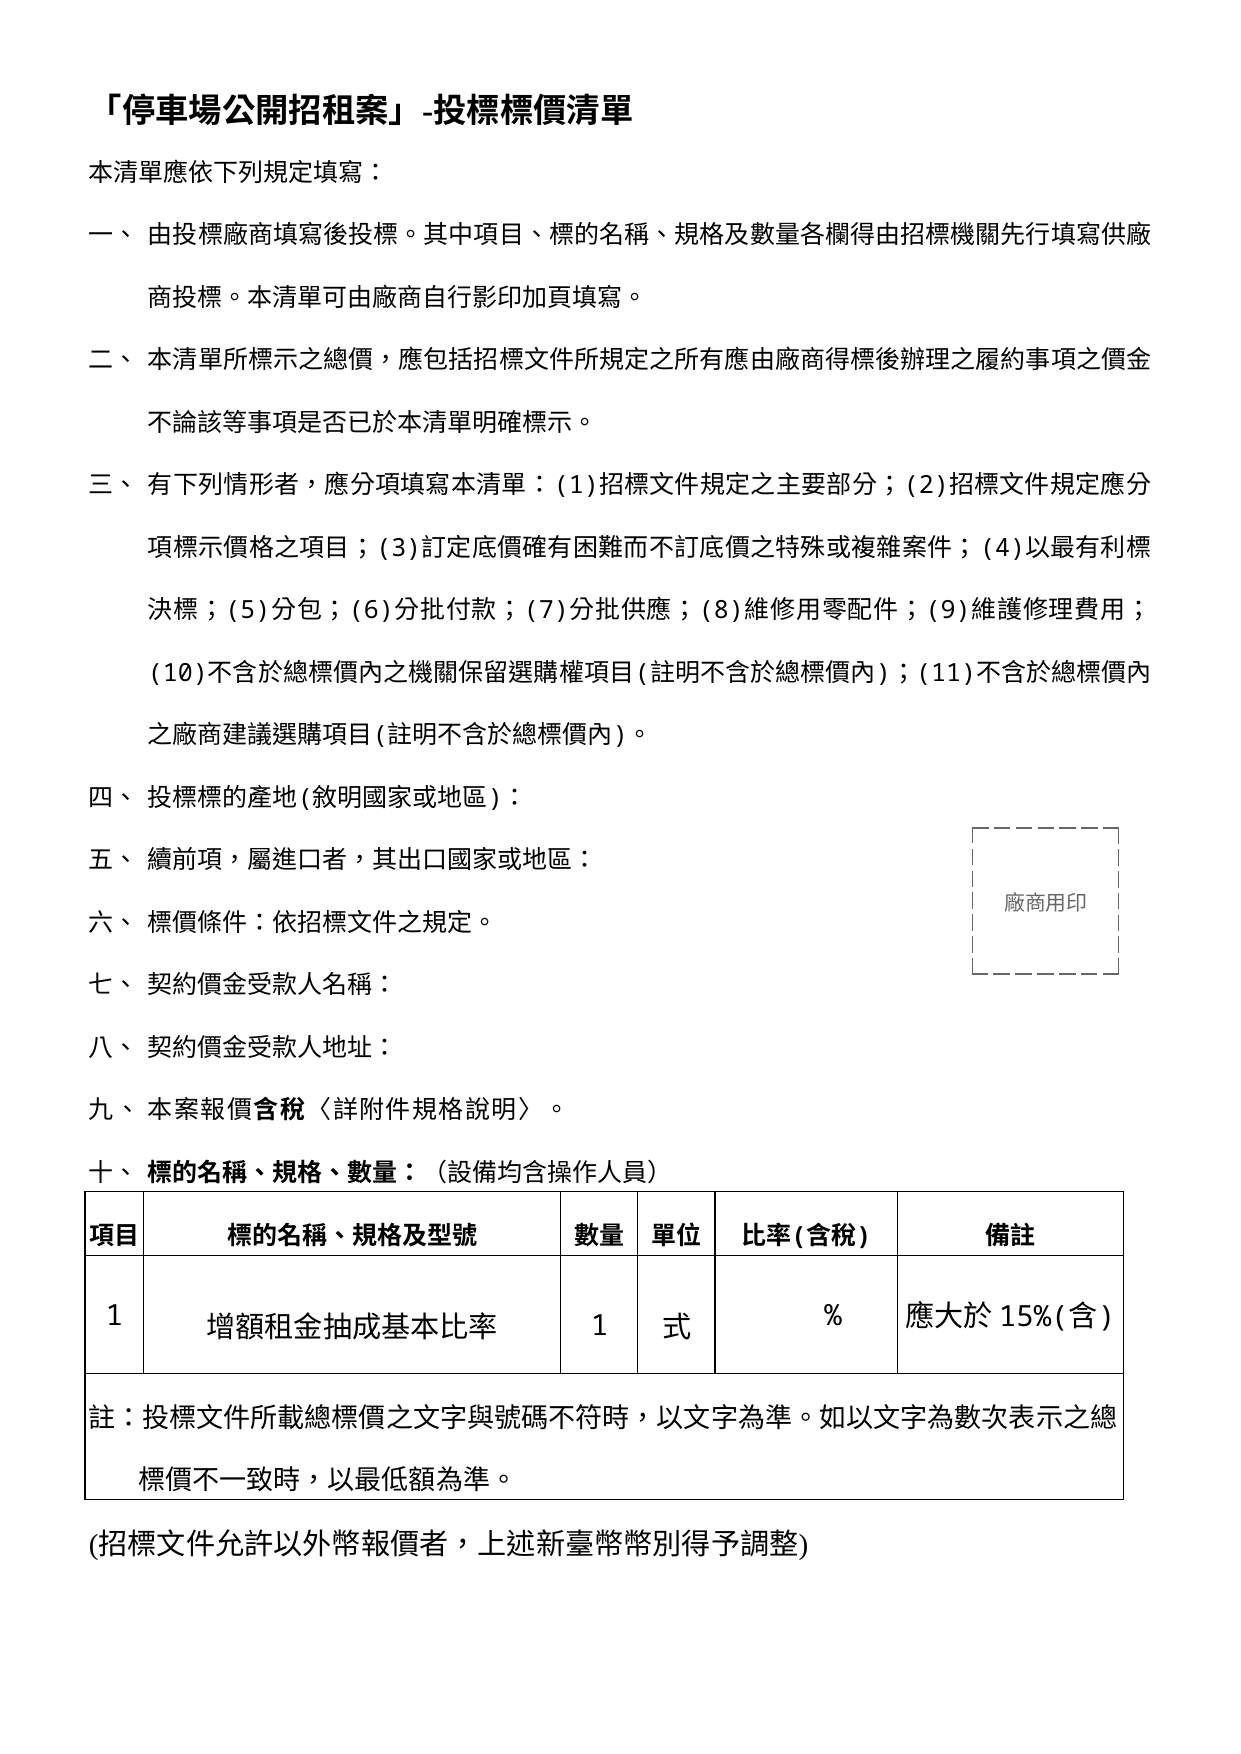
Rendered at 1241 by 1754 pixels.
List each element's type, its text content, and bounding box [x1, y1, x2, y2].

table_cell % [716, 1256, 897, 1373]
table_cell 1 [86, 1256, 143, 1373]
table_header 數量 [561, 1192, 637, 1254]
table_header 比率(含稅) [716, 1192, 897, 1254]
table_header 標的名稱、規格及型號 [144, 1192, 560, 1254]
text (招標文件允許以外幣報價者，上述新臺幣幣別得予調整) [88, 1500, 1152, 1562]
list 投標標的產地(敘明國家或地區)： [88, 753, 1152, 816]
table_header 單位 [638, 1192, 714, 1254]
list 標的名稱、規格、數量：（設備均含操作人員） [88, 1128, 1152, 1191]
table_cell 式 [638, 1256, 714, 1373]
table_cell 增額租金抽成基本比率 [144, 1256, 560, 1373]
list 本案報價含稅〈詳附件規格說明〉。 [88, 1066, 1152, 1128]
list 標價條件：依招標文件之規定。 [88, 878, 972, 941]
text 本清單應依下列規定填寫： [88, 128, 1152, 191]
table_cell 註：投標文件所載總標價之文字與號碼不符時，以文字為準。如以文字為數次表示之總標價不一致時，以最低額為準。 [86, 1374, 1123, 1499]
list 由投標廠商填寫後投標。其中項目、標的名稱、規格及數量各欄得由招標機關先行填寫供廠商投標。本清單可由廠商自行影印加頁填寫。 [88, 191, 1152, 316]
list 有下列情形者，應分項填寫本清單：(1)招標文件規定之主要部分；(2)招標文件規定應分項標示價格之項目；(3)訂定底價確有困難而不訂底價之特殊或複雜案件；(4)以最有利標決標；(5)分包；(6)分批付款；(7)分批供應；(8)維修用零配件；(9)維護修理費用；(10)不含於總標價內之機關保留選購權項目(註明不含於總標價內)；(11)不含於總標價內之廠商建議選購項目(註明不含於總標價內)。 [88, 441, 1152, 753]
list 續前項，屬進口者，其出口國家或地區： [88, 816, 1152, 886]
list 契約價金受款人名稱： [88, 941, 1152, 1003]
table_header 項目 [86, 1192, 143, 1254]
list [972, 916, 1119, 975]
table_header 備註 [898, 1192, 1123, 1254]
list 契約價金受款人地址： [88, 1003, 1152, 1066]
text 「停車場公開招租案」-投標標價清單 [88, 66, 1152, 128]
table_cell 應大於15%(含) [898, 1256, 1123, 1373]
list 廠商用印 [973, 886, 1118, 916]
list [1119, 878, 1152, 941]
list 本清單所標示之總價，應包括招標文件所規定之所有應由廠商得標後辦理之履約事項之價金，不論該等事項是否已於本清單明確標示。 [88, 316, 1152, 441]
table_cell 1 [561, 1256, 637, 1373]
